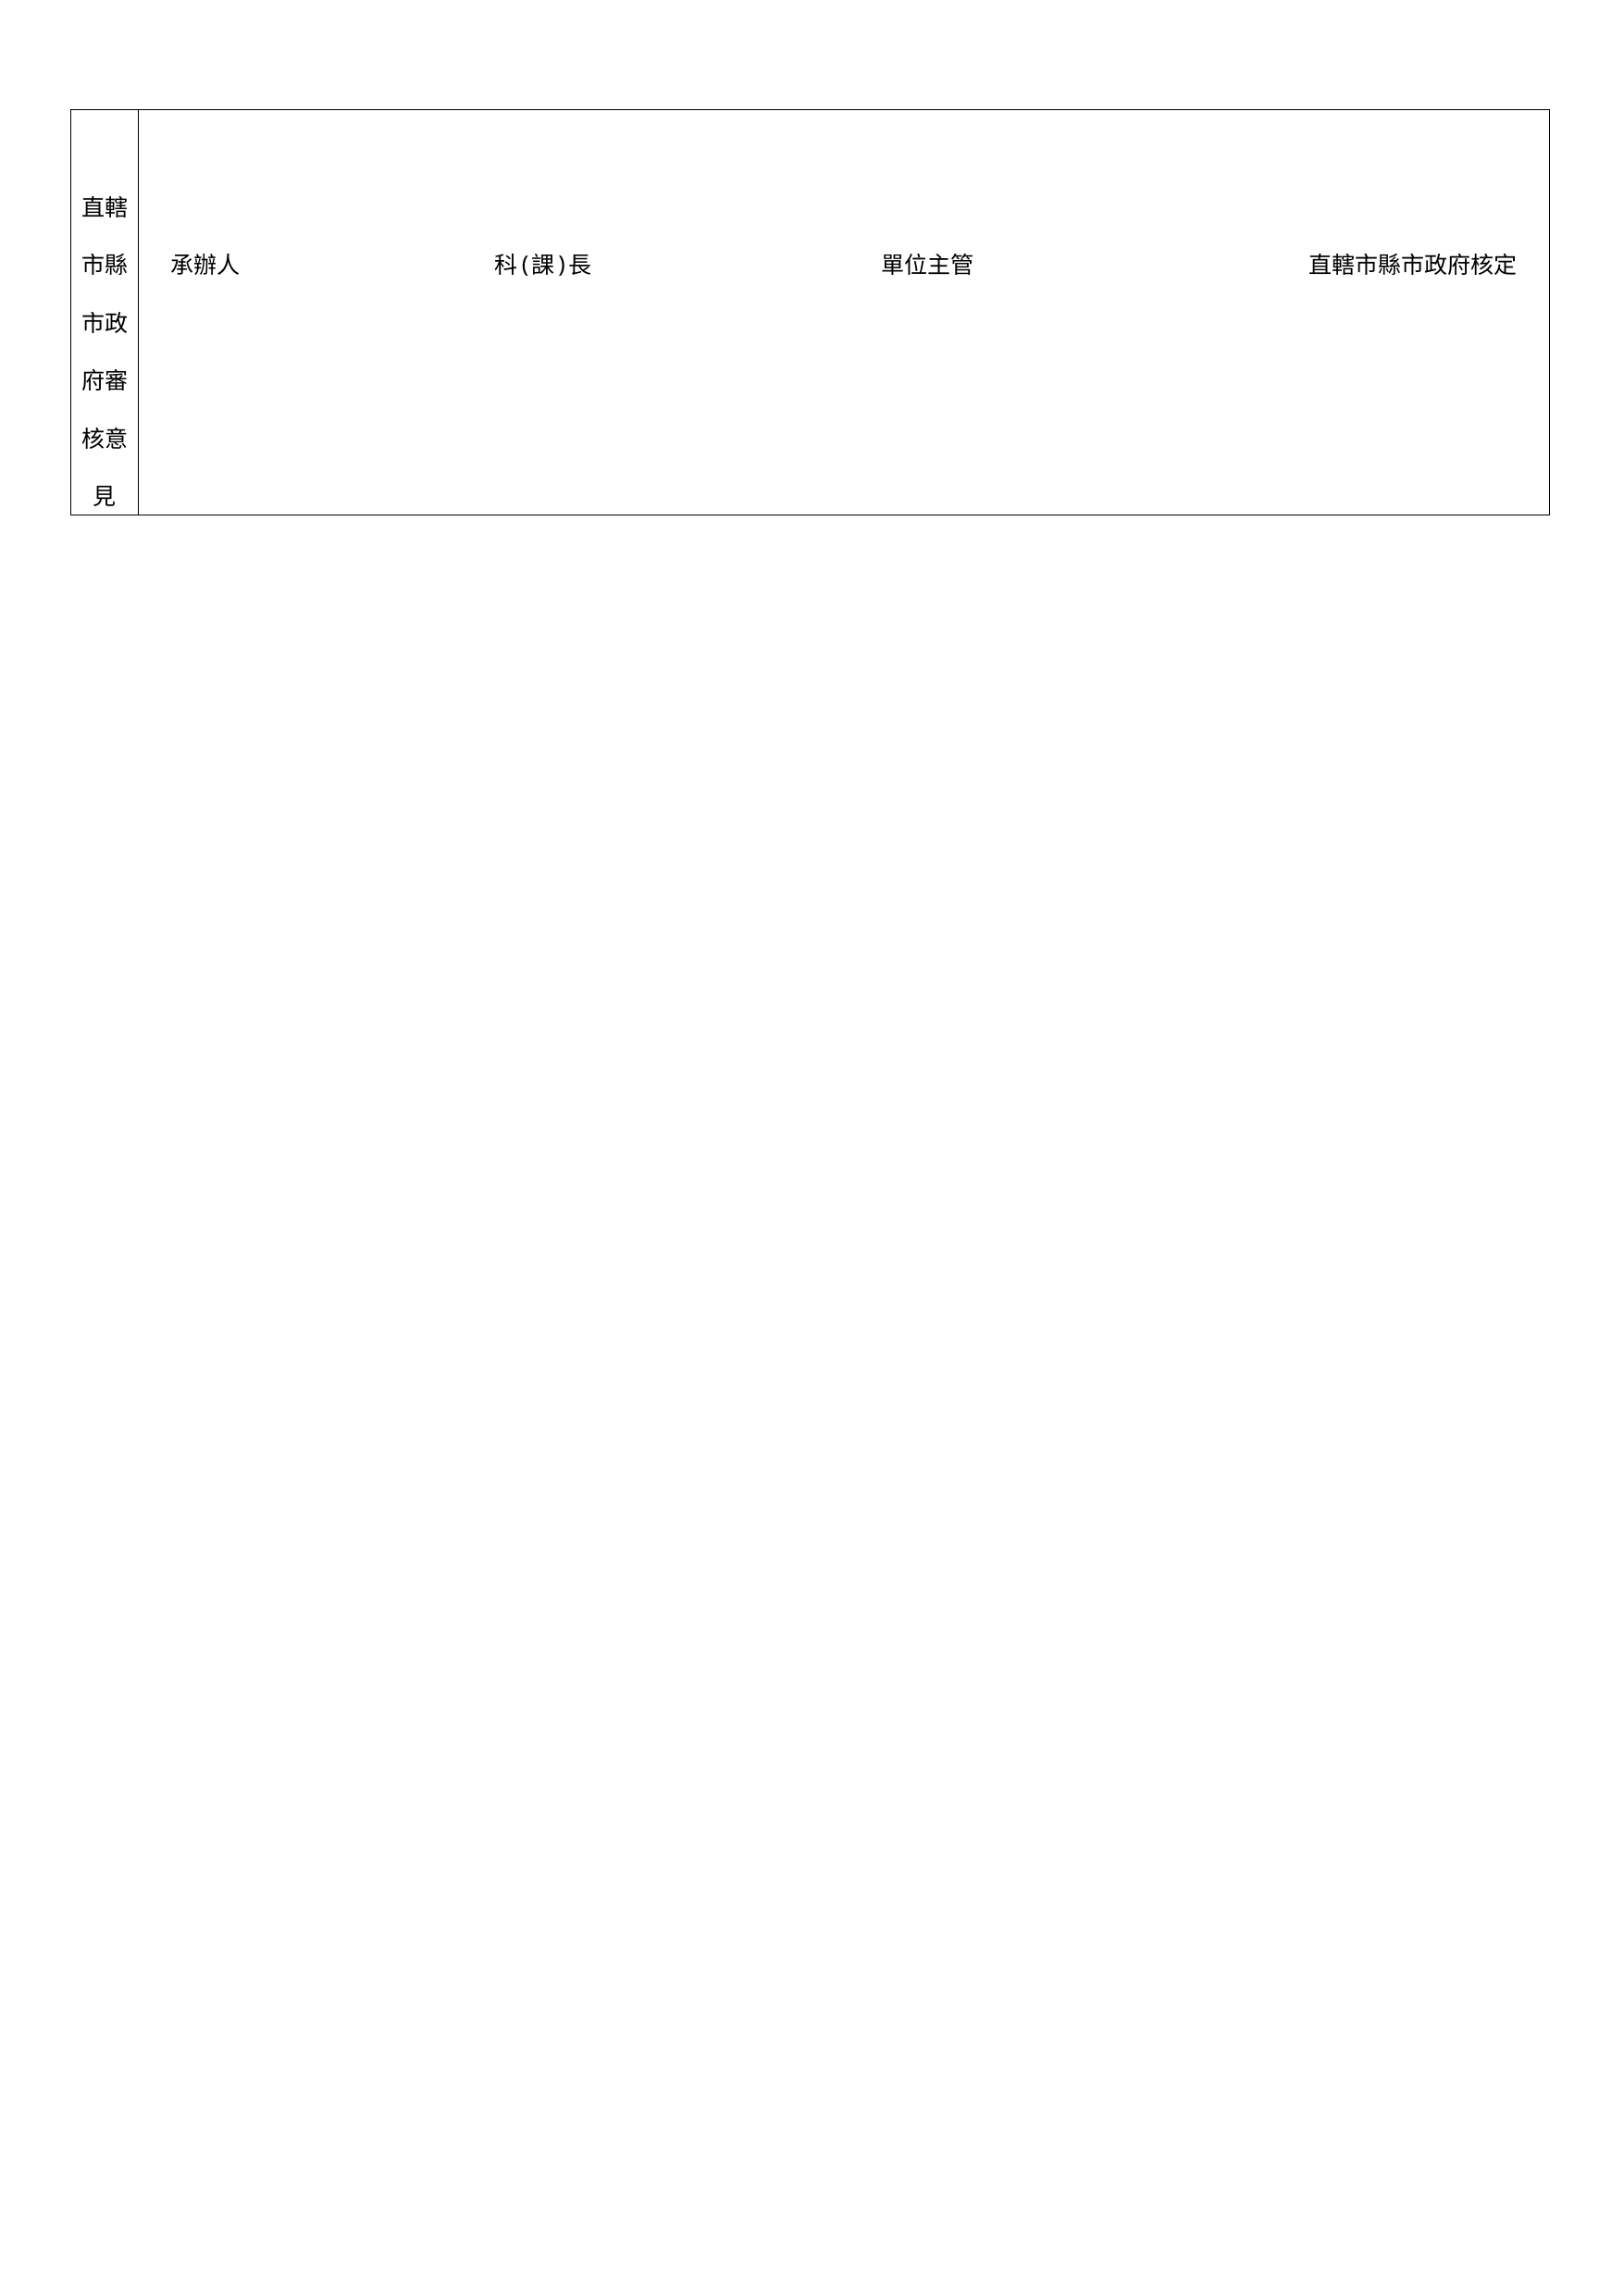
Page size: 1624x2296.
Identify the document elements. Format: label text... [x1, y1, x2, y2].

table_cell 承辦人 科(課)長 單位主管 直轄市縣市政府核定 [139, 110, 1549, 515]
table_cell 直轄市縣市政府審核意見 [71, 110, 138, 515]
